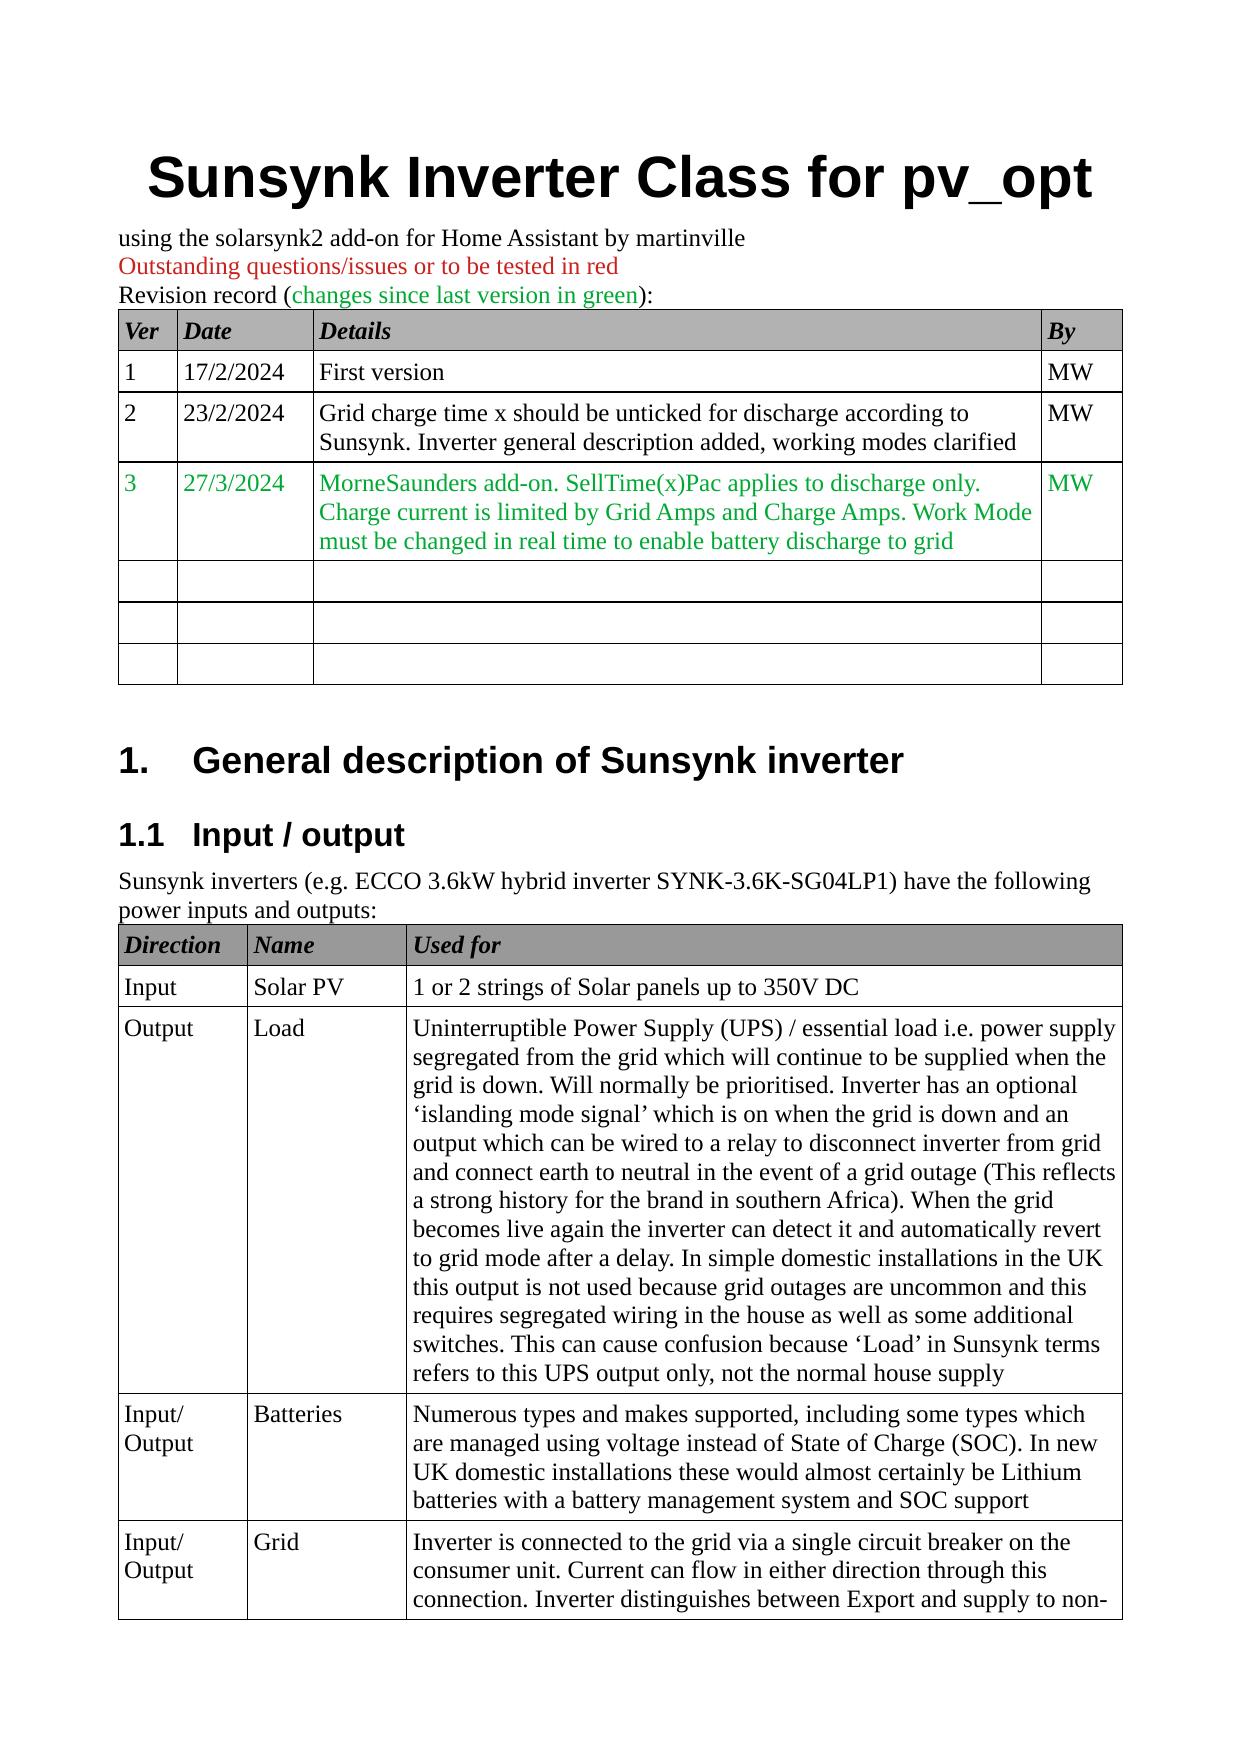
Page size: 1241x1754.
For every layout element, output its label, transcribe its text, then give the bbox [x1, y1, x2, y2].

table_cell MW [1042, 351, 1122, 391]
table_cell First version [314, 351, 1041, 391]
table_cell [314, 644, 1041, 684]
table_cell Input [119, 966, 247, 1006]
table_cell Numerous types and makes supported, including some types which are managed using voltage instead of State of Charge (SOC). In new UK domestic installations these would almost certainly be Lithium batteries with a battery management system and SOC support [407, 1394, 1122, 1520]
table_cell [119, 603, 177, 643]
table_cell Uninterruptible Power Supply (UPS) / essential load i.e. power supply segregated from the grid which will continue to be supplied when the grid is down. Will normally be prioritised. Inverter has an optional ‘islanding mode signal’ which is on when the grid is down and an output which can be wired to a relay to disconnect inverter from grid and connect earth to neutral in the event of a grid outage (This reflects a strong history for the brand in southern Africa). When the grid becomes live again the inverter can detect it and automatically revert to grid mode after a delay. In simple domestic installations in the UK this output is not used because grid outages are uncommon and this requires segregated wiring in the house as well as some additional switches. This can cause confusion because ‘Load’ in Sunsynk terms refers to this UPS output only, not the normal house supply [407, 1007, 1122, 1392]
text using the solarsynk2 add-on for Home Assistant by martinville [118, 223, 1122, 251]
table_cell Input/Output [119, 1521, 247, 1619]
table_header Direction [119, 925, 247, 965]
subtitle 1. General description of Sunsynk inverter [118, 739, 1122, 782]
table_cell Solar PV [248, 966, 406, 1006]
table_cell Grid [248, 1521, 406, 1619]
text Sunsynk inverters (e.g. ECCO 3.6kW hybrid inverter SYNK-3.6K-SG04LP1) have the following power inputs and outputs: [118, 866, 1122, 924]
table_cell [119, 561, 177, 601]
table_header Name [248, 925, 406, 965]
text Outstanding questions/issues or to be tested in red [118, 251, 1122, 280]
table_header Date [178, 310, 313, 350]
table_cell 17/2/2024 [178, 351, 313, 391]
table_cell MorneSaunders add-on. SellTime(x)Pac applies to discharge only. Charge current is limited by Grid Amps and Charge Amps. Work Mode must be changed in real time to enable battery discharge to grid [314, 463, 1041, 560]
table_cell 1 or 2 strings of Solar panels up to 350V DC [407, 966, 1122, 1006]
table_cell [178, 603, 313, 643]
table_cell [178, 561, 313, 601]
title Sunsynk Inverter Class for pv_opt [118, 143, 1122, 210]
table_cell Inverter is connected to the grid via a single circuit breaker on the consumer unit. Current can flow in either direction through this connection. Inverter distinguishes between Export and supply to non- [407, 1521, 1122, 1619]
table_cell [178, 644, 313, 684]
table_cell 23/2/2024 [178, 393, 313, 461]
table_header By [1042, 310, 1122, 350]
table_cell 2 [119, 393, 177, 461]
table_cell 27/3/2024 [178, 463, 313, 560]
table_cell MW [1042, 393, 1122, 461]
table_cell Input/Output [119, 1394, 247, 1520]
table_cell [1042, 603, 1122, 643]
table_cell [314, 603, 1041, 643]
table_cell Output [119, 1007, 247, 1392]
table_cell [314, 561, 1041, 601]
table_cell [1042, 644, 1122, 684]
table_cell Load [248, 1007, 406, 1392]
table_cell MW [1042, 463, 1122, 560]
table_cell 3 [119, 463, 177, 560]
table_cell [119, 644, 177, 684]
table_cell Grid charge time x should be unticked for discharge according to Sunsynk. Inverter general description added, working modes clarified [314, 393, 1041, 461]
table_cell Batteries [248, 1394, 406, 1520]
table_header Ver [119, 310, 177, 350]
table_cell 1 [119, 351, 177, 391]
table_header Details [314, 310, 1041, 350]
table_cell [1042, 561, 1122, 601]
table_header Used for [407, 925, 1122, 965]
subtitle 1.1 Input / output [118, 815, 1122, 854]
text Revision record (changes since last version in green): [118, 280, 1122, 309]
